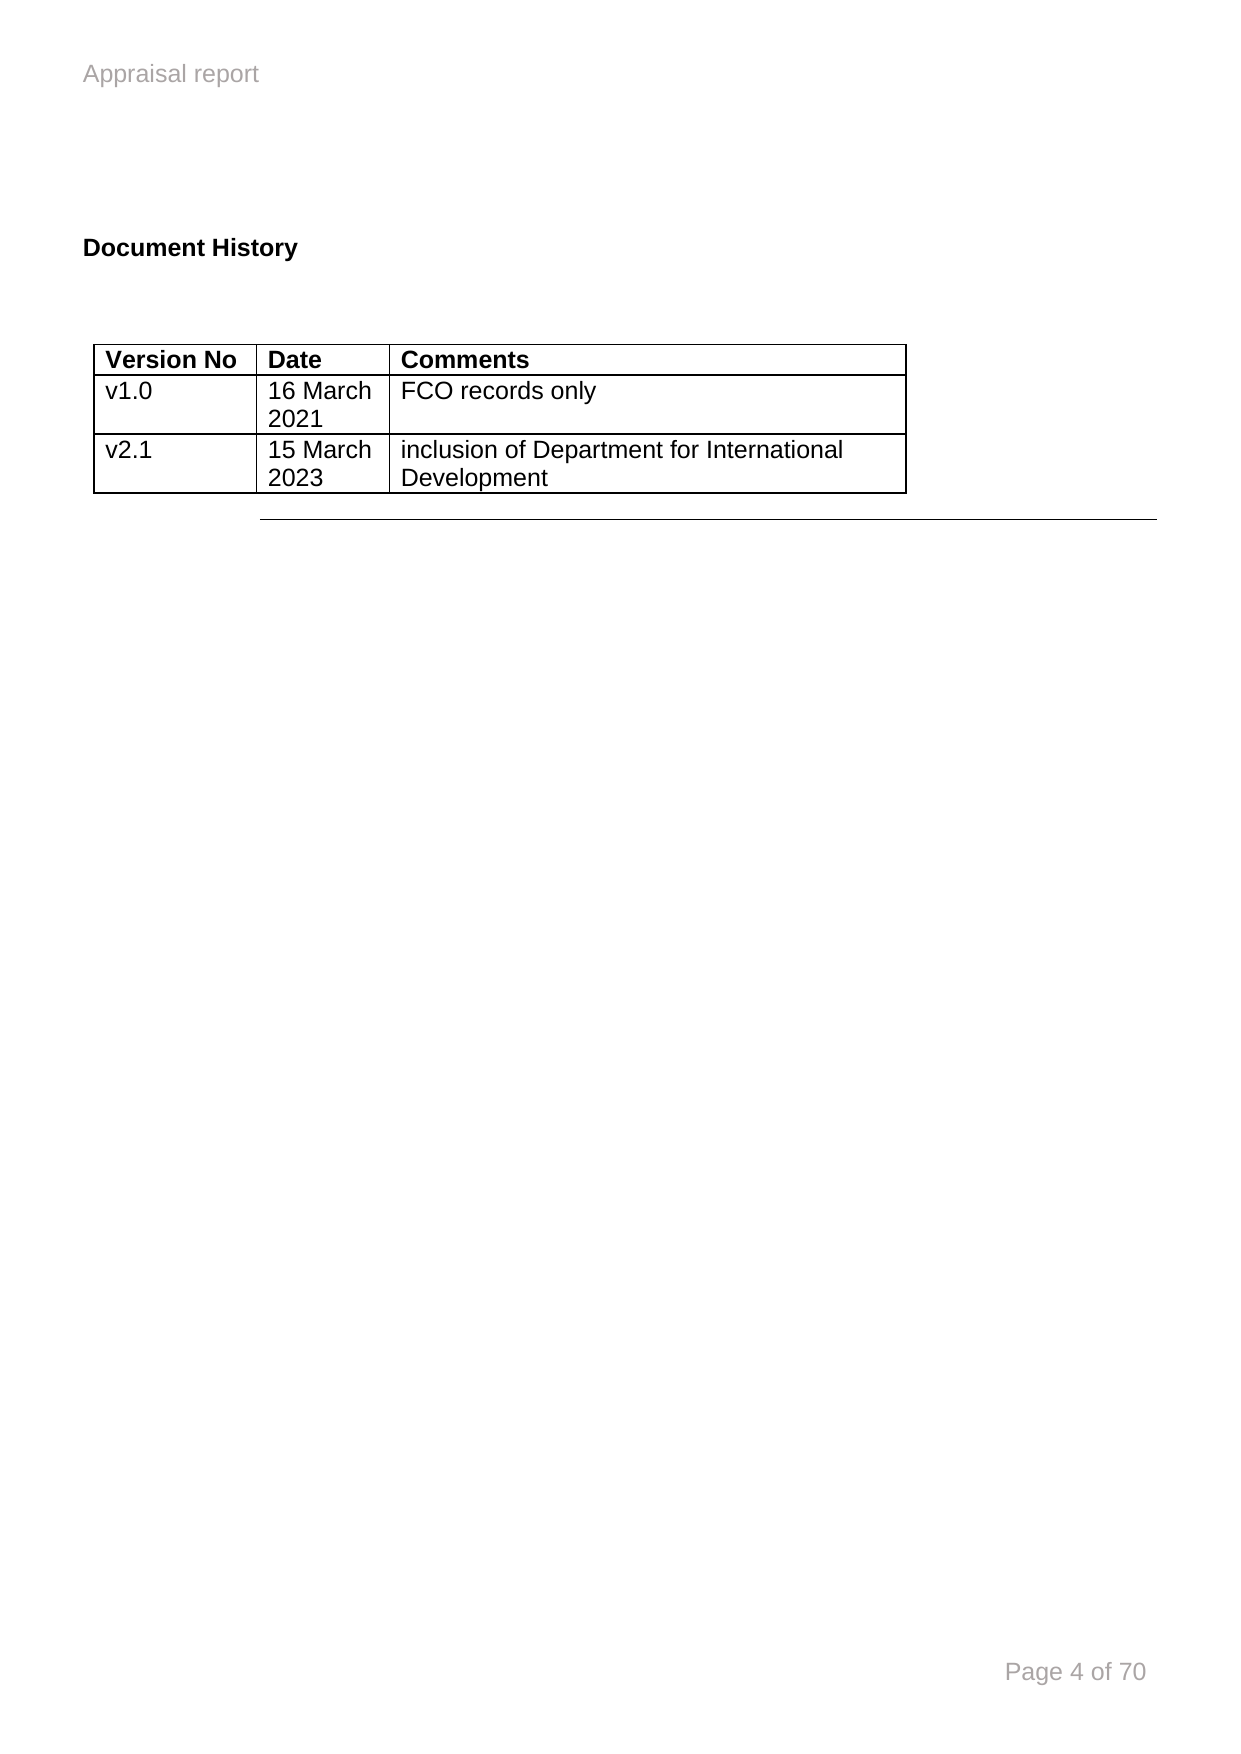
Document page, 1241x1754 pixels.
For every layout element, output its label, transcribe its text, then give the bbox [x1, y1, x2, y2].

table_header Version No [95, 345, 256, 374]
table_cell v2.1 [95, 435, 256, 492]
table_header Comments [390, 345, 905, 374]
table_cell FCO records only [390, 376, 905, 433]
table_cell 15 March 2023 [257, 435, 389, 492]
table_cell inclusion of Department for International Development [390, 435, 905, 492]
subtitle Document History [83, 232, 1157, 261]
table_header Date [257, 345, 389, 374]
table_cell v1.0 [95, 376, 256, 433]
table_cell 16 March 2021 [257, 376, 389, 433]
